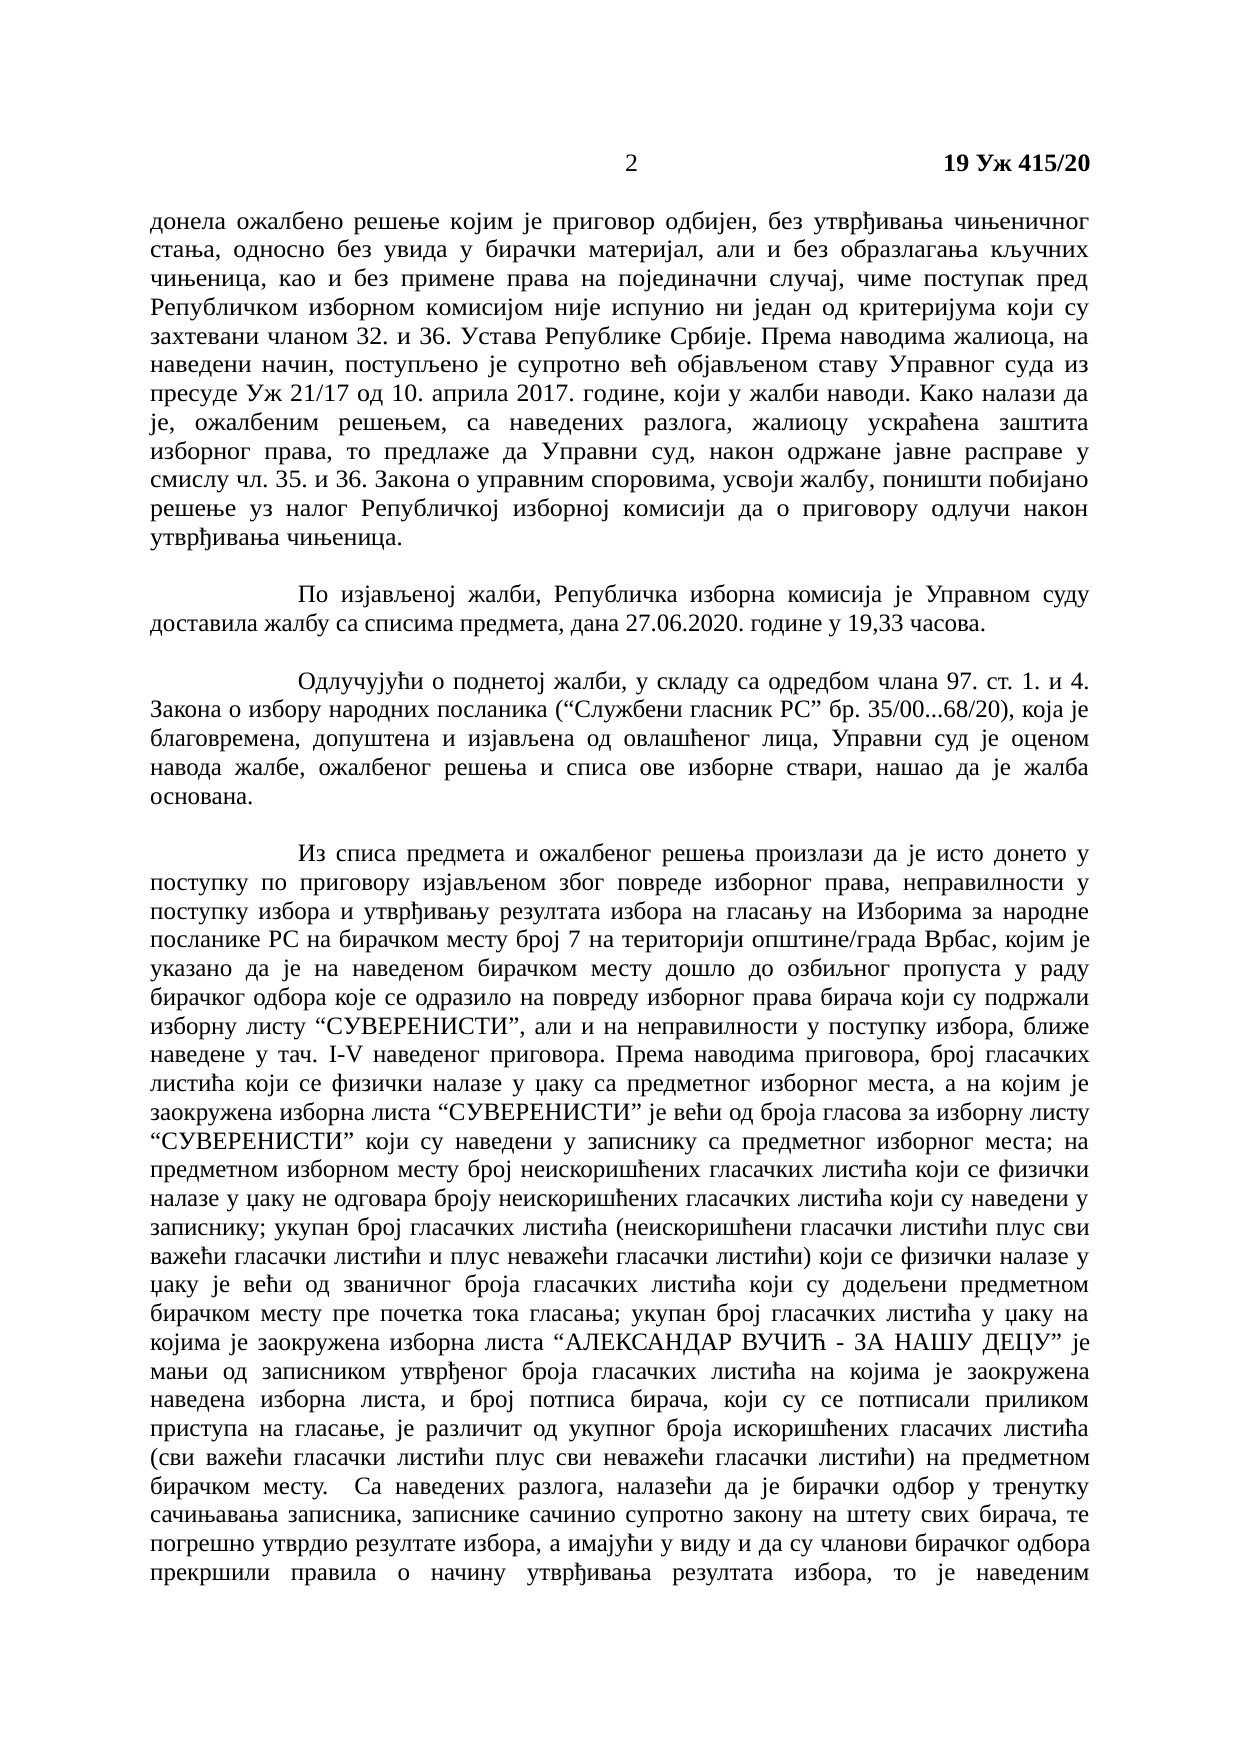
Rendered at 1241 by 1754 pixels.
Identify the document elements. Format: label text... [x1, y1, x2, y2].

text По изјављеној жалби, Републичка изборна комисија је Управном суду доставила жалбу са списима предмета, дана 27.06.2020. године у 19,33 часова. [150, 579, 1090, 637]
text донела ожалбено решење којим је приговор одбијен, без утврђивања чињеничног стања, односно без увида у бирачки материјал, али и без образлагања кључних чињеница, као и без примене права на појединачни случај, чиме поступак пред Републичком изборном комисијом није испунио ни један од критеријума који су захтевани чланом 32. и 36. Устава Републике Србије. Према наводима жалиоца, на наведени начин, поступљено је супротно већ објављеном ставу Управног суда из пресуде Уж 21/17 од 10. априла 2017. године, који у жалби наводи. Како налази да је, ожалбеним решењем, са наведених разлога, жалиоцу ускраћена заштита изборног права, то предлаже да Управни суд, након одржане јавне расправе у смислу чл. 35. и 36. Закона о управним споровима, усвоји жалбу, поништи побијано решење уз налог Републичкој изборној комисији да о приговору одлучи након утврђивања чињеница. [150, 206, 1090, 551]
text Из списа предмета и ожалбеног решења произлази да је исто донето у поступку по приговору изјављеном због повреде изборног права, неправилности у поступку избора и утврђивању резултата избора на гласању на Изборима за народне посланике РС на бирачком месту број 7 на територији општине/града Врбас, којим је указано да је на наведеном бирачком месту дошло до озбиљног пропуста у раду бирачког одбора које се одразило на повреду изборног права бирача који су подржали изборну листу “СУВЕРЕНИСТИ”, али и на неправилности у поступку избора, ближе наведене у тач. I-V наведеног приговора. Према наводима приговора, број гласачких листића који се физички налазе у џаку са предметног изборног места, а на којим је заокружена изборна листа “СУВЕРЕНИСТИ” је већи од броја гласова за изборну листу “СУВЕРЕНИСТИ” који су наведени у записнику са предметног изборног места; на предметном изборном месту број неискоришћених гласачких листића који се физички налазе у џаку не одговара броју неискоришћених гласачких листића који су наведени у записнику; укупан број гласачких листића (неискоришћени гласачки листићи плус сви важећи гласачки листићи и плус неважећи гласачки листићи) који се физички налазе у џаку је већи од званичног броја гласачких листића који су додељени предметном бирачком месту пре почетка тока гласања; укупан број гласачких листића у џаку на којима је заокружена изборна листа “АЛЕКСАНДАР ВУЧИЋ - ЗА НАШУ ДЕЦУ” је мањи од записником утврђеног броја гласачких листића на којима је заокружена наведена изборна листа, и број потписа бирача, који су се потписали приликом приступа на гласање, је различит од укупног броја искоришћених гласачих листића (сви важећи гласачки листићи плус сви неважећи гласачки листићи) на предметном бирачком месту. Са наведених разлога, налазећи да је бирачки одбор у тренутку сачињавања записника, записнике сачинио супротно закону на штету свих бирача, те погрешно утврдио резултате избора, а имајући у виду и да су чланови бирачког одбора прекршили правила о начину утврђивања резултата избора, то је наведеним [150, 838, 1090, 1586]
text Одлучујући о поднетој жалби, у складу са одредбом члана 97. ст. 1. и 4. Закона о избору народних посланика (“Службени гласник РС” бр. 35/00...68/20), која је благовремена, допуштена и изјављена од овлашћеног лица, Управни суд је оценом навода жалбе, ожалбеног решења и списа ове изборне ствари, нашао да је жалба основана. [150, 666, 1090, 809]
